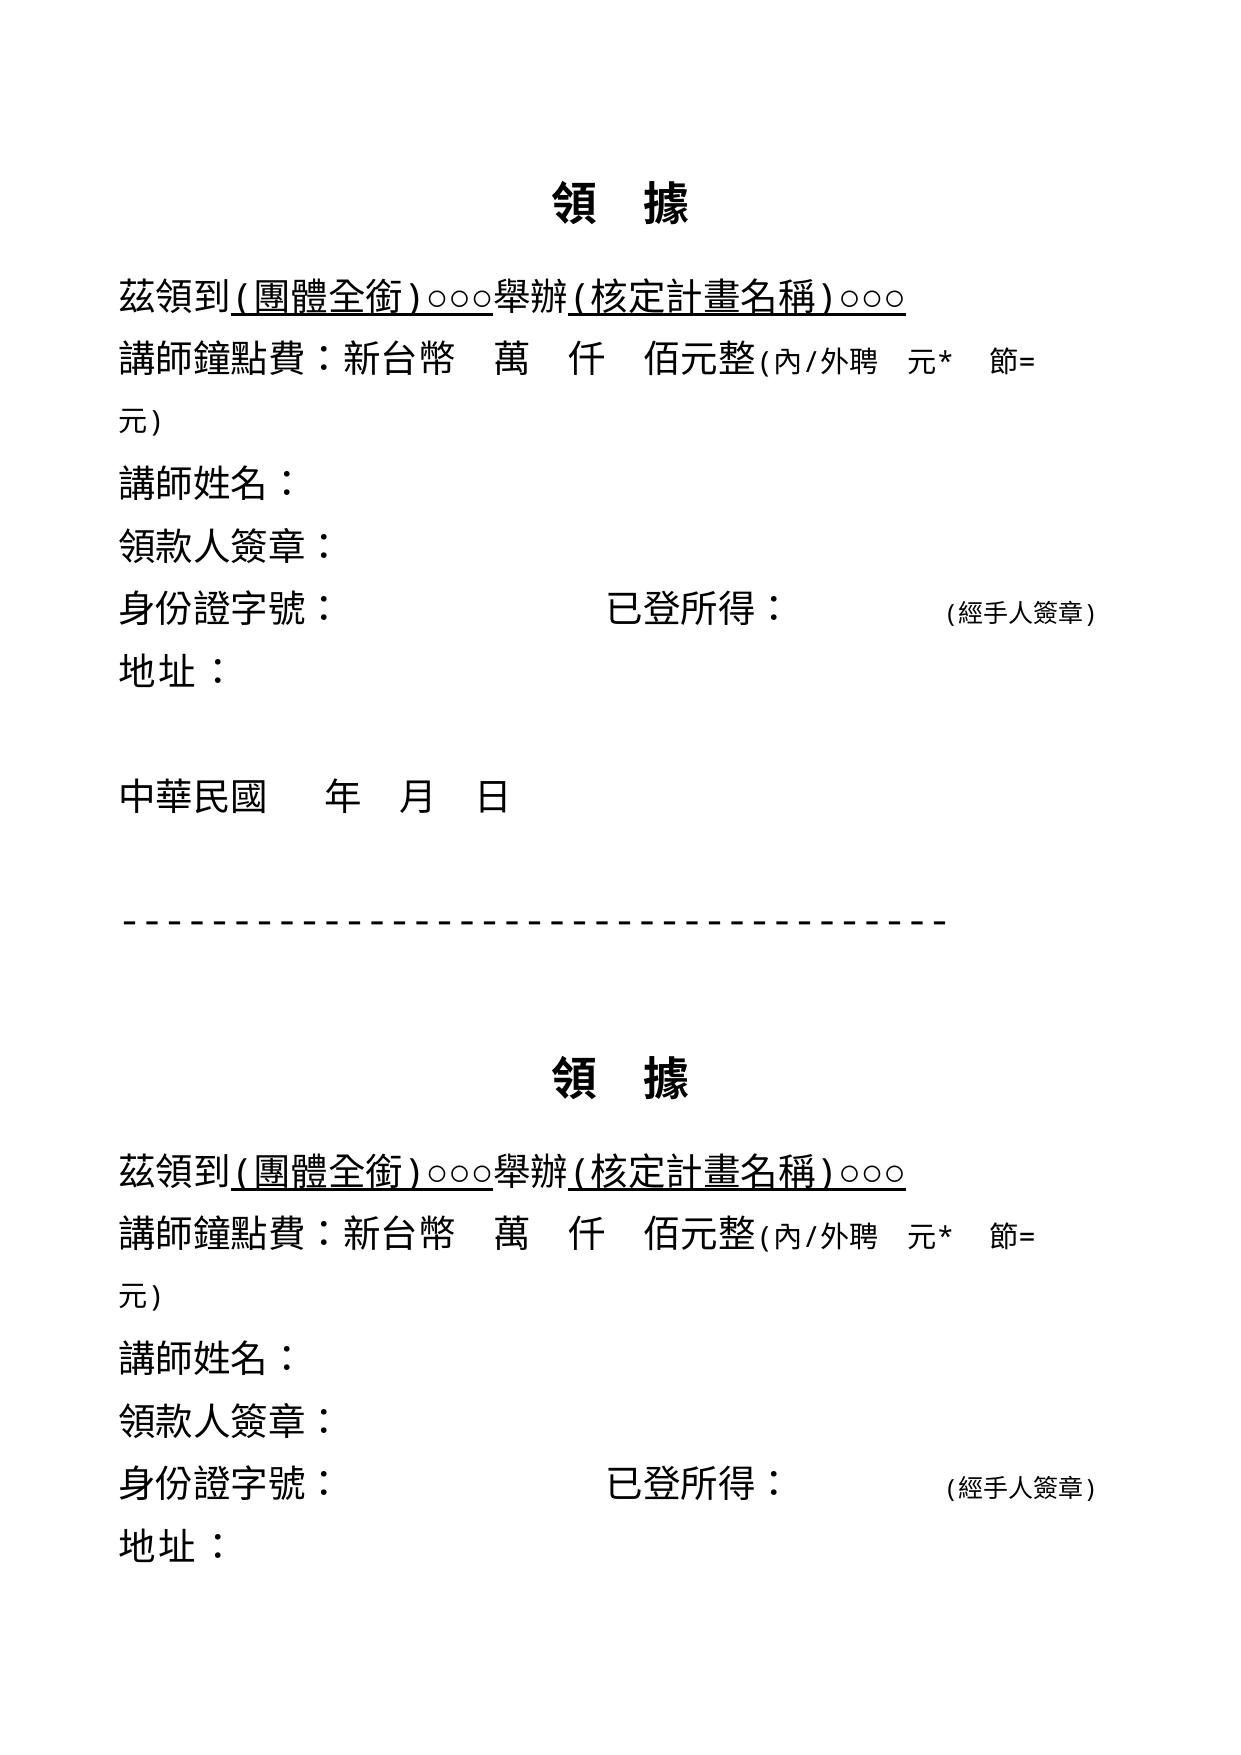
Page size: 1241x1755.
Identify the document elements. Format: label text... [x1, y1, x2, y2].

text 茲領到(團體全銜)○○○舉辦(核定計畫名稱)○○○ [118, 1127, 1122, 1189]
text ------------------------------------- [118, 877, 1122, 939]
text 身份證字號： 已登所得： (經手人簽章) [118, 1439, 1122, 1502]
text 講師姓名： [118, 439, 1122, 502]
text 講師姓名： [118, 1314, 1122, 1377]
text 地址： [118, 627, 1122, 689]
text 身份證字號： 已登所得： (經手人簽章) [118, 564, 1122, 627]
text 領款人簽章： [118, 502, 1122, 564]
text 領 據 [118, 127, 1122, 252]
text 地址： [118, 1502, 1122, 1564]
text 中華民國 年 月 日 [118, 752, 1122, 814]
text 領款人簽章： [118, 1377, 1122, 1439]
text 領 據 [118, 1002, 1122, 1127]
text 茲領到(團體全銜)○○○舉辦(核定計畫名稱)○○○ [118, 252, 1122, 314]
text 講師鐘點費：新台幣 萬 仟 佰元整(內/外聘 元* 節= 元) [118, 314, 1122, 439]
text 講師鐘點費：新台幣 萬 仟 佰元整(內/外聘 元* 節= 元) [118, 1189, 1122, 1314]
